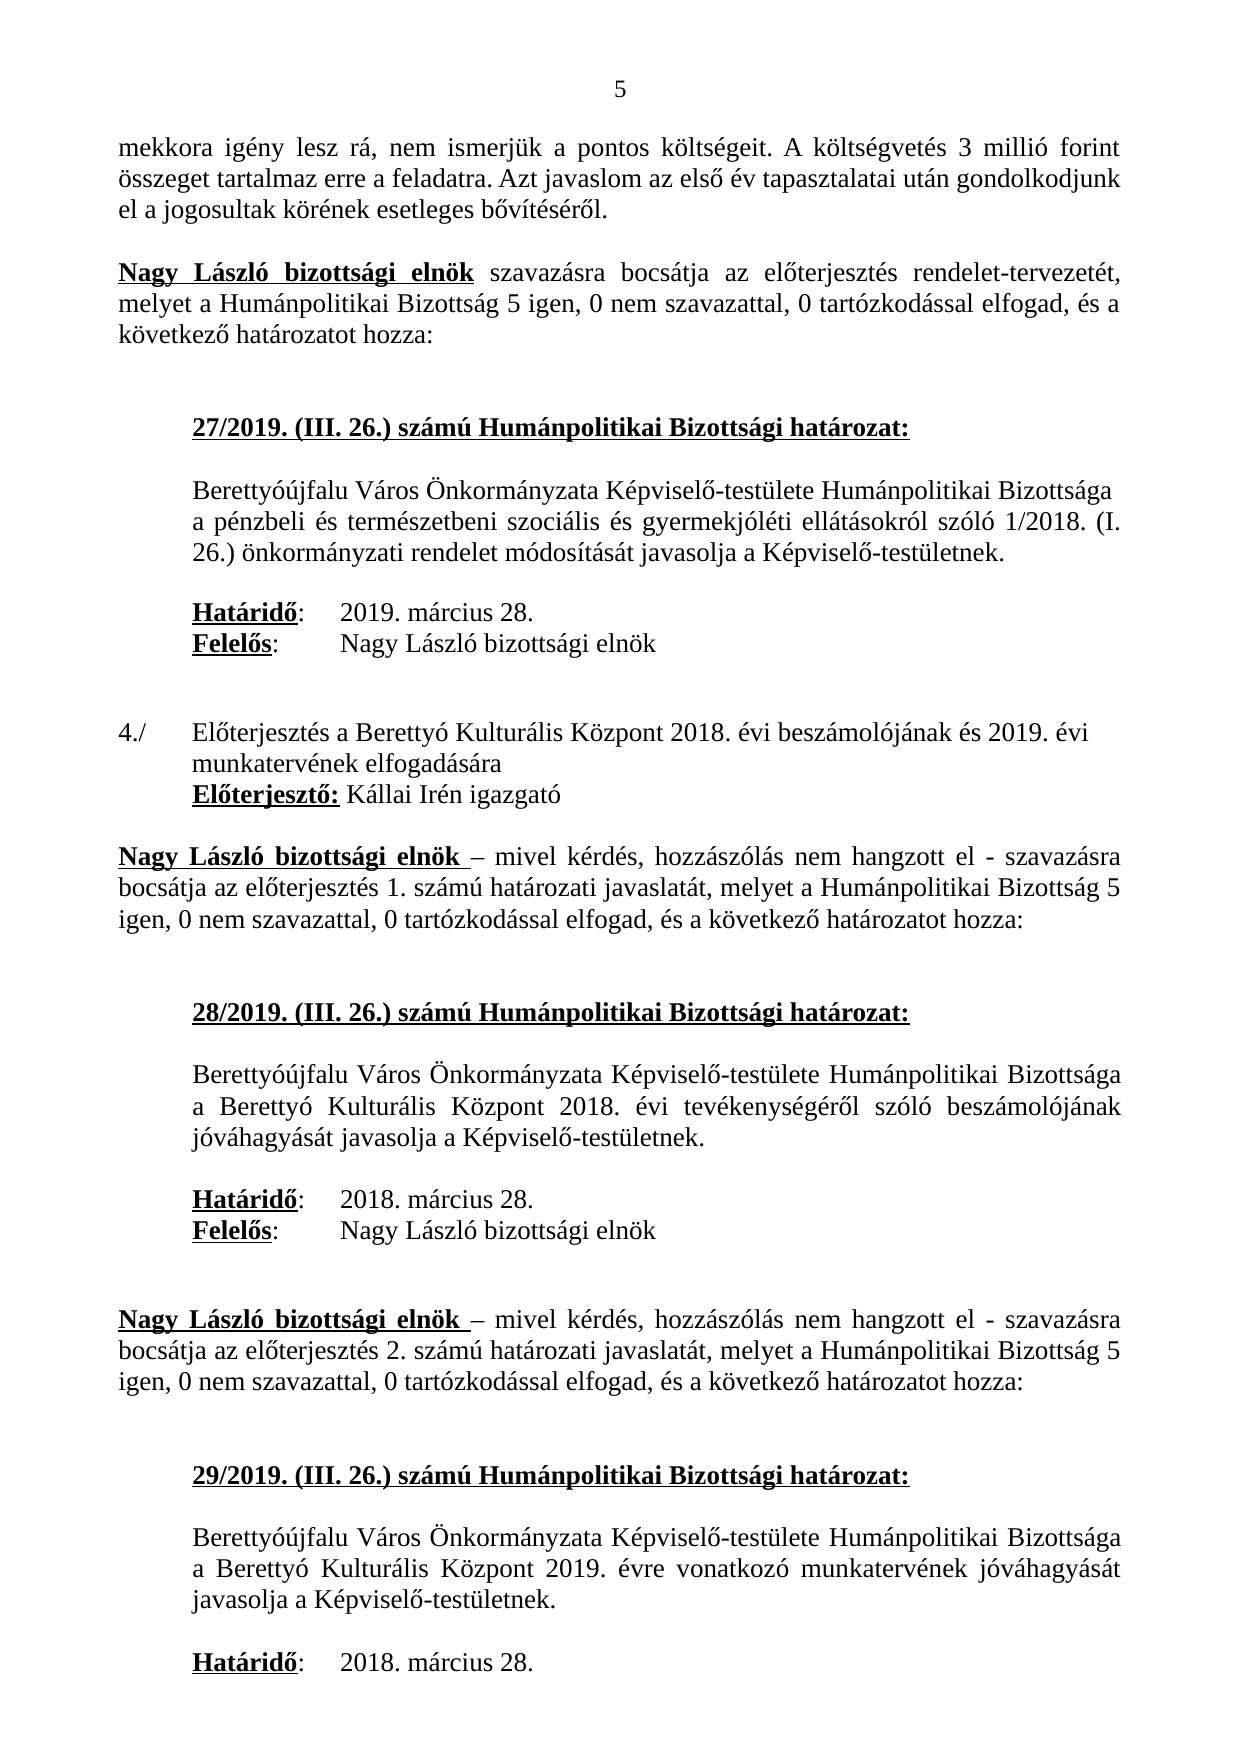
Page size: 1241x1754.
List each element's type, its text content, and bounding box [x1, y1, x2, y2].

text Nagy László bizottsági elnök szavazásra bocsátja az előterjesztés rendelet-tervezetét, melyet a Humánpolitikai Bizottság 5 igen, 0 nem szavazattal, 0 tartózkodással elfogad, és a következő határozatot hozza: [118, 256, 1122, 349]
text 28/2019. (III. 26.) számú Humánpolitikai Bizottsági határozat: [192, 996, 1122, 1027]
text Előterjesztő: Kállai Irén igazgató [118, 778, 1122, 809]
text Berettyóújfalu Város Önkormányzata Képviselő-testülete Humánpolitikai Bizottsága [192, 474, 1122, 505]
text 27/2019. (III. 26.) számú Humánpolitikai Bizottsági határozat: [192, 412, 1122, 443]
text mekkora igény lesz rá, nem ismerjük a pontos költségeit. A költségvetés 3 millió forint összeget tartalmaz erre a feladatra. Azt javaslom az első év tapasztalatai után gondolkodjunk el a jogosultak körének esetleges bővítéséről. [118, 131, 1122, 225]
text Határidő: 2018. március 28. [192, 1183, 1122, 1214]
text Felelős: Nagy László bizottsági elnök [192, 627, 1122, 658]
text Felelős: Nagy László bizottsági elnök [192, 1214, 1122, 1246]
text Határidő: 2018. március 28. [192, 1646, 1122, 1677]
text 4./ Előterjesztés a Berettyó Kulturális Központ 2018. évi beszámolójának és 2019. évi munkatervének elfogadására [118, 716, 1122, 778]
text 29/2019. (III. 26.) számú Humánpolitikai Bizottsági határozat: [192, 1459, 1122, 1490]
text Nagy László bizottsági elnök – mivel kérdés, hozzászólás nem hangzott el - szavazásra bocsátja az előterjesztés 2. számú határozati javaslatát, melyet a Humánpolitikai Bizottság 5 igen, 0 nem szavazattal, 0 tartózkodással elfogad, és a következő határozatot hozza: [118, 1303, 1122, 1396]
text Nagy László bizottsági elnök – mivel kérdés, hozzászólás nem hangzott el - szavazásra bocsátja az előterjesztés 1. számú határozati javaslatát, melyet a Humánpolitikai Bizottság 5 igen, 0 nem szavazattal, 0 tartózkodással elfogad, és a következő határozatot hozza: [118, 840, 1122, 934]
text Határidő: 2019. március 28. [192, 596, 1122, 627]
text Berettyóújfalu Város Önkormányzata Képviselő-testülete Humánpolitikai Bizottsága a Berettyó Kulturális Központ 2018. évi tevékenységéről szóló beszámolójának jóváhagyását javasolja a Képviselő-testületnek. [192, 1058, 1122, 1152]
text Berettyóújfalu Város Önkormányzata Képviselő-testülete Humánpolitikai Bizottsága a Berettyó Kulturális Központ 2019. évre vonatkozó munkatervének jóváhagyását javasolja a Képviselő-testületnek. [192, 1521, 1122, 1614]
text a pénzbeli és természetbeni szociális és gyermekjóléti ellátásokról szóló 1/2018. (I. 26.) önkormányzati rendelet módosítását javasolja a Képviselő-testületnek. [192, 505, 1122, 567]
